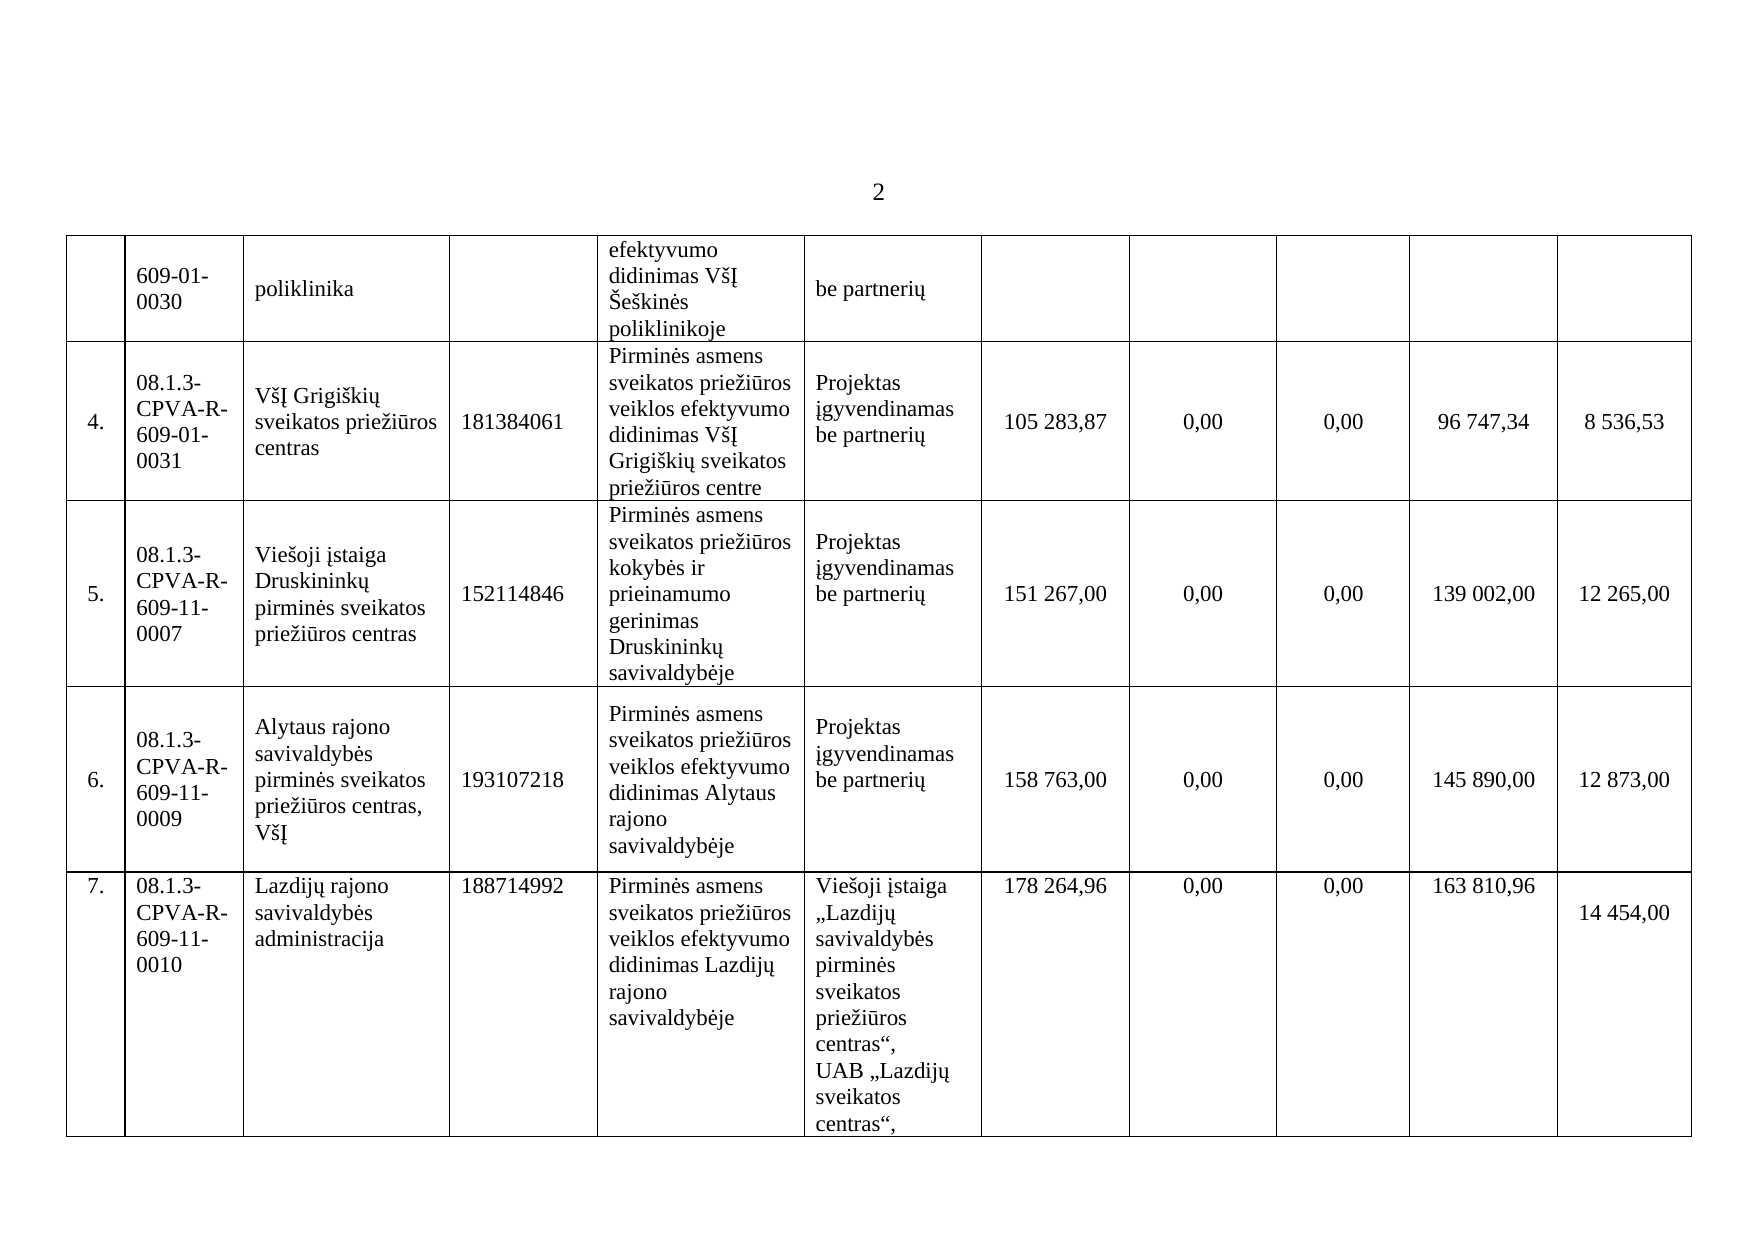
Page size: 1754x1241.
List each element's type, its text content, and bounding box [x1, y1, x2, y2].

table_cell [450, 236, 597, 341]
table_cell 0,00 [1130, 342, 1276, 500]
table_cell Projektas įgyvendinamas be partnerių [805, 501, 981, 686]
table_cell 0,00 [1130, 501, 1276, 686]
table_cell Lazdijų rajono savivaldybės administracija [244, 873, 449, 1136]
table_cell Projektas įgyvendinamas be partnerių [805, 687, 815, 871]
table_cell 08.1.3-CPVA-R-609-11-0010 [126, 873, 243, 1136]
table_cell 158 763,00 [982, 687, 1129, 871]
table_cell [982, 236, 1129, 341]
table_cell 0,00 [1277, 342, 1409, 500]
table_cell 188714992 [450, 873, 597, 1136]
table_cell 152114846 [450, 501, 597, 686]
table_cell [1130, 236, 1276, 341]
table_cell 08.1.3-CPVA-R-609-01-0030 [126, 236, 243, 341]
table_cell 4. [67, 342, 124, 500]
table_cell VšĮ Grigiškių sveikatos priežiūros centras [244, 342, 449, 500]
table_cell 12 265,00 [1558, 501, 1691, 686]
table_cell 0,00 [1277, 501, 1409, 686]
table_cell 7. [67, 873, 124, 1136]
table_cell Alytaus rajono savivaldybės pirminės sveikatos priežiūros centras, VšĮ [244, 687, 449, 871]
table_cell Pirminės asmens sveikatos priežiūros veiklos efektyvumo didinimas Lazdijų rajono savivaldybėje [598, 873, 804, 1136]
table_cell Pirminės asmens sveikatos priežiūros kokybės ir prieinamumo gerinimas Druskininkų savivaldybėje [793, 501, 804, 686]
table_cell Projektas įgyvendinamas be partnerių [970, 687, 981, 871]
table_cell 08.1.3-CPVA-R-609-11-0009 [126, 687, 243, 871]
table_cell 5. [67, 501, 124, 686]
table_cell 178 264,96 [982, 873, 1129, 1136]
table_cell 151 267,00 [982, 501, 1129, 686]
table_cell 0,00 [1130, 873, 1276, 1136]
table_cell 6. [67, 687, 124, 871]
table_cell [1277, 236, 1409, 341]
table_cell 0,00 [1277, 687, 1409, 871]
table_cell 14 454,00 [1558, 873, 1691, 1136]
table_cell [1410, 236, 1557, 341]
table_cell 0,00 [1277, 873, 1409, 1136]
table_cell 08.1.3-CPVA-R-609-11-0007 [126, 501, 243, 686]
table_cell 163 810,96 [1410, 873, 1557, 1136]
table_cell Pirminės asmens sveikatos priežiūros veiklos efektyvumo didinimas Alytaus rajono savivaldybėje [598, 687, 804, 871]
table_cell 139 002,00 [1410, 501, 1557, 686]
table_cell 145 890,00 [1410, 687, 1557, 871]
table_cell 96 747,34 [1410, 342, 1557, 500]
table_cell 0,00 [1130, 687, 1276, 871]
table_cell Viešoji įstaiga Druskininkų pirminės sveikatos priežiūros centras [244, 501, 449, 686]
table_cell 8 536,53 [1558, 342, 1691, 500]
table_cell 181384061 [450, 342, 597, 500]
table_cell Projektas įgyvendinamas be partnerių [805, 236, 981, 341]
table_cell 193107218 [450, 687, 597, 871]
table_cell Viešoji įstaiga Šeškinės poliklinika [244, 236, 449, 341]
table_cell 08.1.3-CPVA-R-609-01-0031 [126, 342, 243, 500]
table_cell Projektas įgyvendinamas be partnerių [805, 342, 981, 500]
table_cell [67, 236, 124, 341]
table_cell 105 283,87 [982, 342, 1129, 500]
table_cell 12 873,00 [1558, 687, 1691, 871]
table_cell [1558, 236, 1691, 341]
